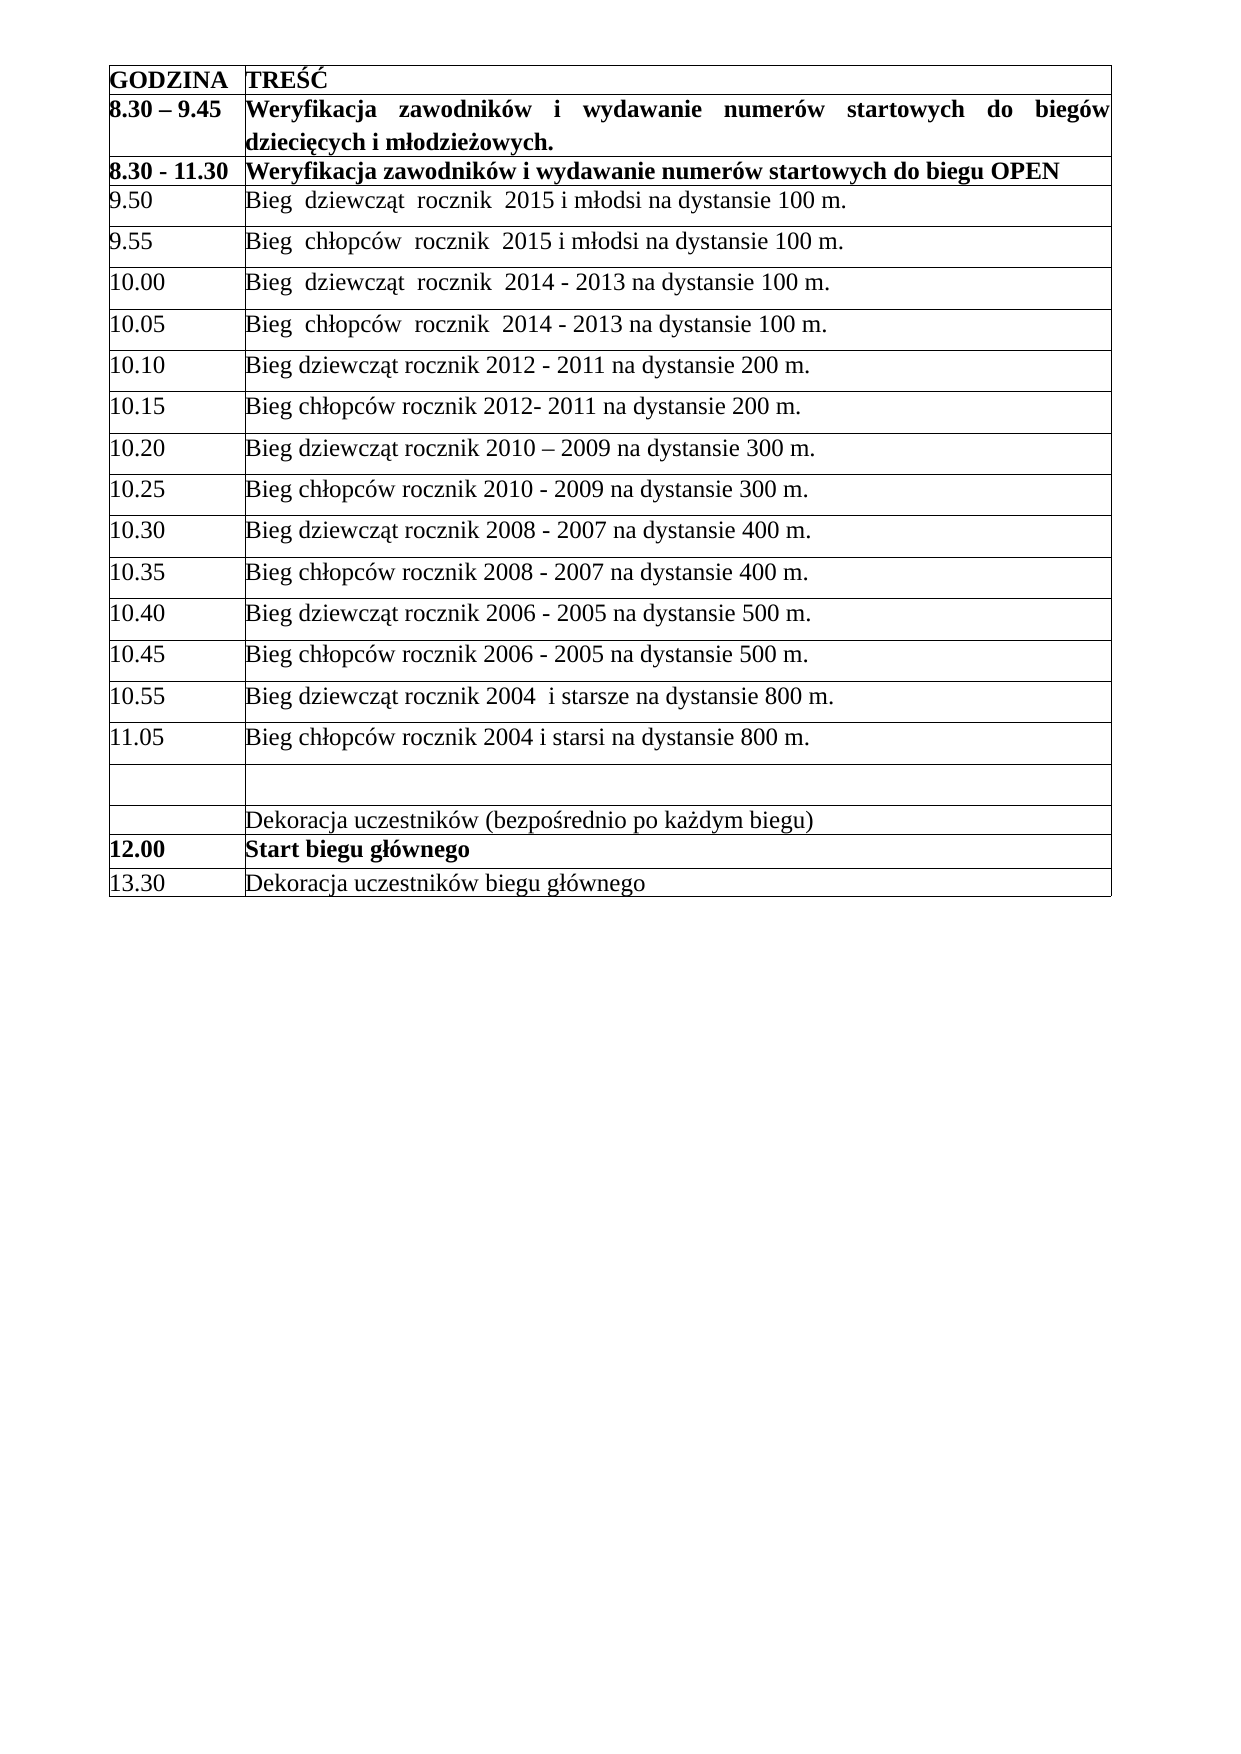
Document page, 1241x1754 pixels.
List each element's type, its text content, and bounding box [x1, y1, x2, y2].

table_cell Dekoracja uczestników biegu głównego [246, 869, 1111, 896]
table_cell [110, 765, 245, 805]
table_cell Bieg chłopców rocznik 2010 - 2009 na dystansie 300 m. [246, 475, 1111, 515]
table_header TREŚĆ [246, 66, 1111, 94]
table_cell Bieg dziewcząt rocznik 2012 - 2011 na dystansie 200 m. [246, 351, 1111, 391]
table_cell Start biegu głównego [246, 835, 1111, 867]
table_cell [1114, 94, 1120, 156]
table_cell [1114, 474, 1120, 515]
table_cell Weryfikacja zawodników i wydawanie numerów startowych do biegów dziecięcych i młodzieżowych. [246, 95, 1111, 156]
table_cell [1114, 350, 1120, 391]
table_cell [1114, 557, 1120, 598]
table_cell Weryfikacja zawodników i wydawanie numerów startowych do biegu OPEN [246, 157, 1111, 184]
table_cell Bieg dziewcząt rocznik 2014 - 2013 na dystansie 100 m. [246, 268, 1111, 309]
table_cell 13.30 [110, 869, 245, 896]
table_cell [1114, 391, 1120, 433]
table_cell [1114, 764, 1120, 805]
table_header [1114, 65, 1120, 94]
table_cell Bieg chłopców rocznik 2014 - 2013 na dystansie 100 m. [246, 310, 1111, 350]
table_cell Bieg chłopców rocznik 2012- 2011 na dystansie 200 m. [246, 392, 1111, 433]
table_cell 10.40 [110, 599, 245, 639]
table_cell Bieg dziewcząt rocznik 2015 i młodsi na dystansie 100 m. [246, 186, 1111, 226]
table_cell 10.00 [110, 268, 245, 309]
table_cell 10.45 [110, 641, 245, 681]
table_cell Bieg chłopców rocznik 2006 - 2005 na dystansie 500 m. [246, 641, 1111, 681]
table_cell [1114, 267, 1120, 309]
table_cell Bieg chłopców rocznik 2015 i młodsi na dystansie 100 m. [246, 227, 1111, 267]
table_cell Bieg dziewcząt rocznik 2010 – 2009 na dystansie 300 m. [246, 434, 1111, 474]
table_cell [1114, 185, 1120, 226]
table_cell Bieg chłopców rocznik 2004 i starsi na dystansie 800 m. [246, 723, 1111, 763]
table_cell 10.25 [110, 475, 245, 515]
table_header GODZINA [110, 66, 245, 94]
table_cell [1114, 226, 1120, 267]
table_cell [1114, 681, 1120, 722]
table_cell 9.50 [110, 186, 245, 226]
table_cell [1114, 156, 1120, 184]
table_cell 10.05 [110, 310, 245, 350]
table_cell 10.30 [110, 516, 245, 557]
table_cell Bieg dziewcząt rocznik 2004 i starsze na dystansie 800 m. [246, 682, 1111, 722]
table_cell 12.00 [110, 835, 245, 867]
table_cell 11.05 [110, 723, 245, 763]
table_cell [1114, 433, 1120, 474]
table_cell 10.10 [110, 351, 245, 391]
table_cell Bieg chłopców rocznik 2008 - 2007 na dystansie 400 m. [246, 558, 1111, 598]
table_cell 10.15 [110, 392, 245, 433]
table_cell [246, 765, 1111, 805]
table_cell 8.30 – 9.45 [110, 95, 245, 156]
table_cell Dekoracja uczestników (bezpośrednio po każdym biegu) [246, 806, 1111, 834]
table_cell [1114, 834, 1120, 867]
table_cell [1114, 640, 1120, 681]
table_cell Bieg dziewcząt rocznik 2006 - 2005 na dystansie 500 m. [246, 599, 1111, 639]
table_cell [1114, 309, 1120, 350]
table_cell 10.55 [110, 682, 245, 722]
table_cell [110, 806, 245, 834]
table_cell 10.35 [110, 558, 245, 598]
table_cell [1114, 598, 1120, 639]
table_cell [1114, 515, 1120, 557]
table_cell Bieg dziewcząt rocznik 2008 - 2007 na dystansie 400 m. [246, 516, 1111, 557]
table_cell 8.30 - 11.30 [110, 157, 245, 184]
table_cell 9.55 [110, 227, 245, 267]
table_cell [1114, 722, 1120, 763]
table_cell 10.20 [110, 434, 245, 474]
table_cell [1114, 868, 1120, 896]
table_cell [1114, 805, 1120, 834]
